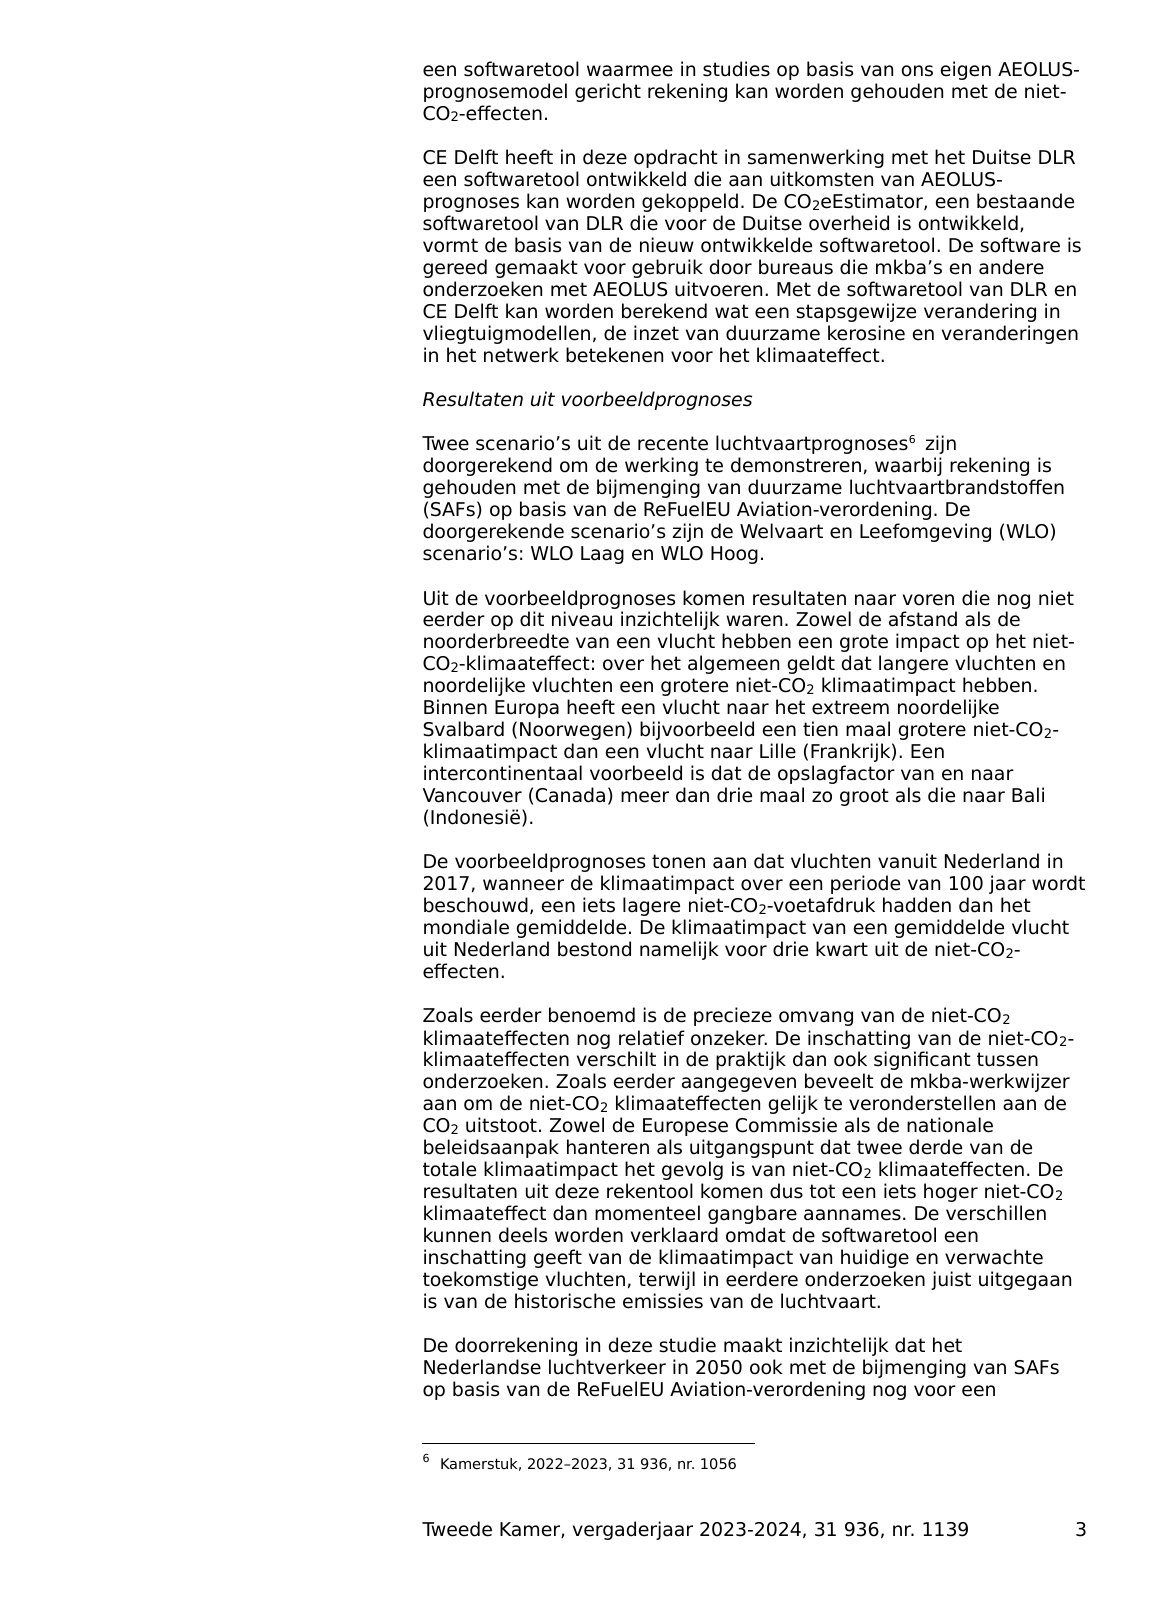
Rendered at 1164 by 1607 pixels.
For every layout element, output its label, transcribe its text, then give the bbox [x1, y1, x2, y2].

subtitle Resultaten uit voorbeeldprognoses [422, 389, 1087, 411]
text Uit de voorbeeldprognoses komen resultaten naar voren die nog niet eerder op dit niveau inzichtelijk waren. Zowel de afstand als de noorderbreedte van een vlucht hebben een grote impact op het niet-CO2-klimaateffect: over het algemeen geldt dat langere vluchten en noordelijke vluchten een grotere niet-CO2 klimaatimpact hebben. Binnen Europa heeft een vlucht naar het extreem noordelijke Svalbard (Noorwegen) bijvoorbeeld een tien maal grotere niet-CO2-klimaatimpact dan een vlucht naar Lille (Frankrijk). Een intercontinentaal voorbeeld is dat de opslagfactor van en naar Vancouver (Canada) meer dan drie maal zo groot als die naar Bali (Indonesië). [422, 587, 1087, 829]
text een softwaretool waarmee in studies op basis van ons eigen AEOLUS-prognosemodel gericht rekening kan worden gehouden met de niet-CO2-effecten. [422, 59, 1087, 125]
text Zoals eerder benoemd is de precieze omvang van de niet-CO2 klimaateffecten nog relatief onzeker. De inschatting van de niet-CO2-klimaateffecten verschilt in de praktijk dan ook significant tussen onderzoeken. Zoals eerder aangegeven beveelt de mkba-werkwijzer aan om de niet-CO2 klimaateffecten gelijk te veronderstellen aan de CO2 uitstoot. Zowel de Europese Commissie als de nationale beleidsaanpak hanteren als uitgangspunt dat twee derde van de totale klimaatimpact het gevolg is van niet-CO2 klimaateffecten. De resultaten uit deze rekentool komen dus tot een iets hoger niet-CO2 klimaateffect dan momenteel gangbare aannames. De verschillen kunnen deels worden verklaard omdat de softwaretool een inschatting geeft van de klimaatimpact van huidige en verwachte toekomstige vluchten, terwijl in eerdere onderzoeken juist uitgegaan is van de historische emissies van de luchtvaart. [422, 1005, 1087, 1313]
text Twee scenario’s uit de recente luchtvaartprognoses zijn doorgerekend om de werking te demonstreren, waarbij rekening is gehouden met de bijmenging van duurzame luchtvaartbrandstoffen (SAFs) op basis van de ReFuelEU Aviation-verordening. De doorgerekende scenario’s zijn de Welvaart en Leefomgeving (WLO) scenario’s: WLO Laag en WLO Hoog. [422, 433, 1087, 565]
text Kamerstuk, 2022–2023, 31 936, nr. 1056 [422, 1452, 1087, 1474]
text De voorbeeldprognoses tonen aan dat vluchten vanuit Nederland in 2017, wanneer de klimaatimpact over een periode van 100 jaar wordt beschouwd, een iets lagere niet-CO2-voetafdruk hadden dan het mondiale gemiddelde. De klimaatimpact van een gemiddelde vlucht uit Nederland bestond namelijk voor drie kwart uit de niet-CO2-effecten. [422, 851, 1087, 983]
text CE Delft heeft in deze opdracht in samenwerking met het Duitse DLR een softwaretool ontwikkeld die aan uitkomsten van AEOLUS-prognoses kan worden gekoppeld. De CO2eEstimator, een bestaande softwaretool van DLR die voor de Duitse overheid is ontwikkeld, vormt de basis van de nieuw ontwikkelde softwaretool. De software is gereed gemaakt voor gebruik door bureaus die mkba’s en andere onderzoeken met AEOLUS uitvoeren. Met de softwaretool van DLR en CE Delft kan worden berekend wat een stapsgewijze verandering in vliegtuigmodellen, de inzet van duurzame kerosine en veranderingen in het netwerk betekenen voor het klimaateffect. [422, 147, 1087, 367]
text De doorrekening in deze studie maakt inzichtelijk dat het Nederlandse luchtverkeer in 2050 ook met de bijmenging van SAFs op basis van de ReFuelEU Aviation-verordening nog voor een [422, 1335, 1087, 1401]
